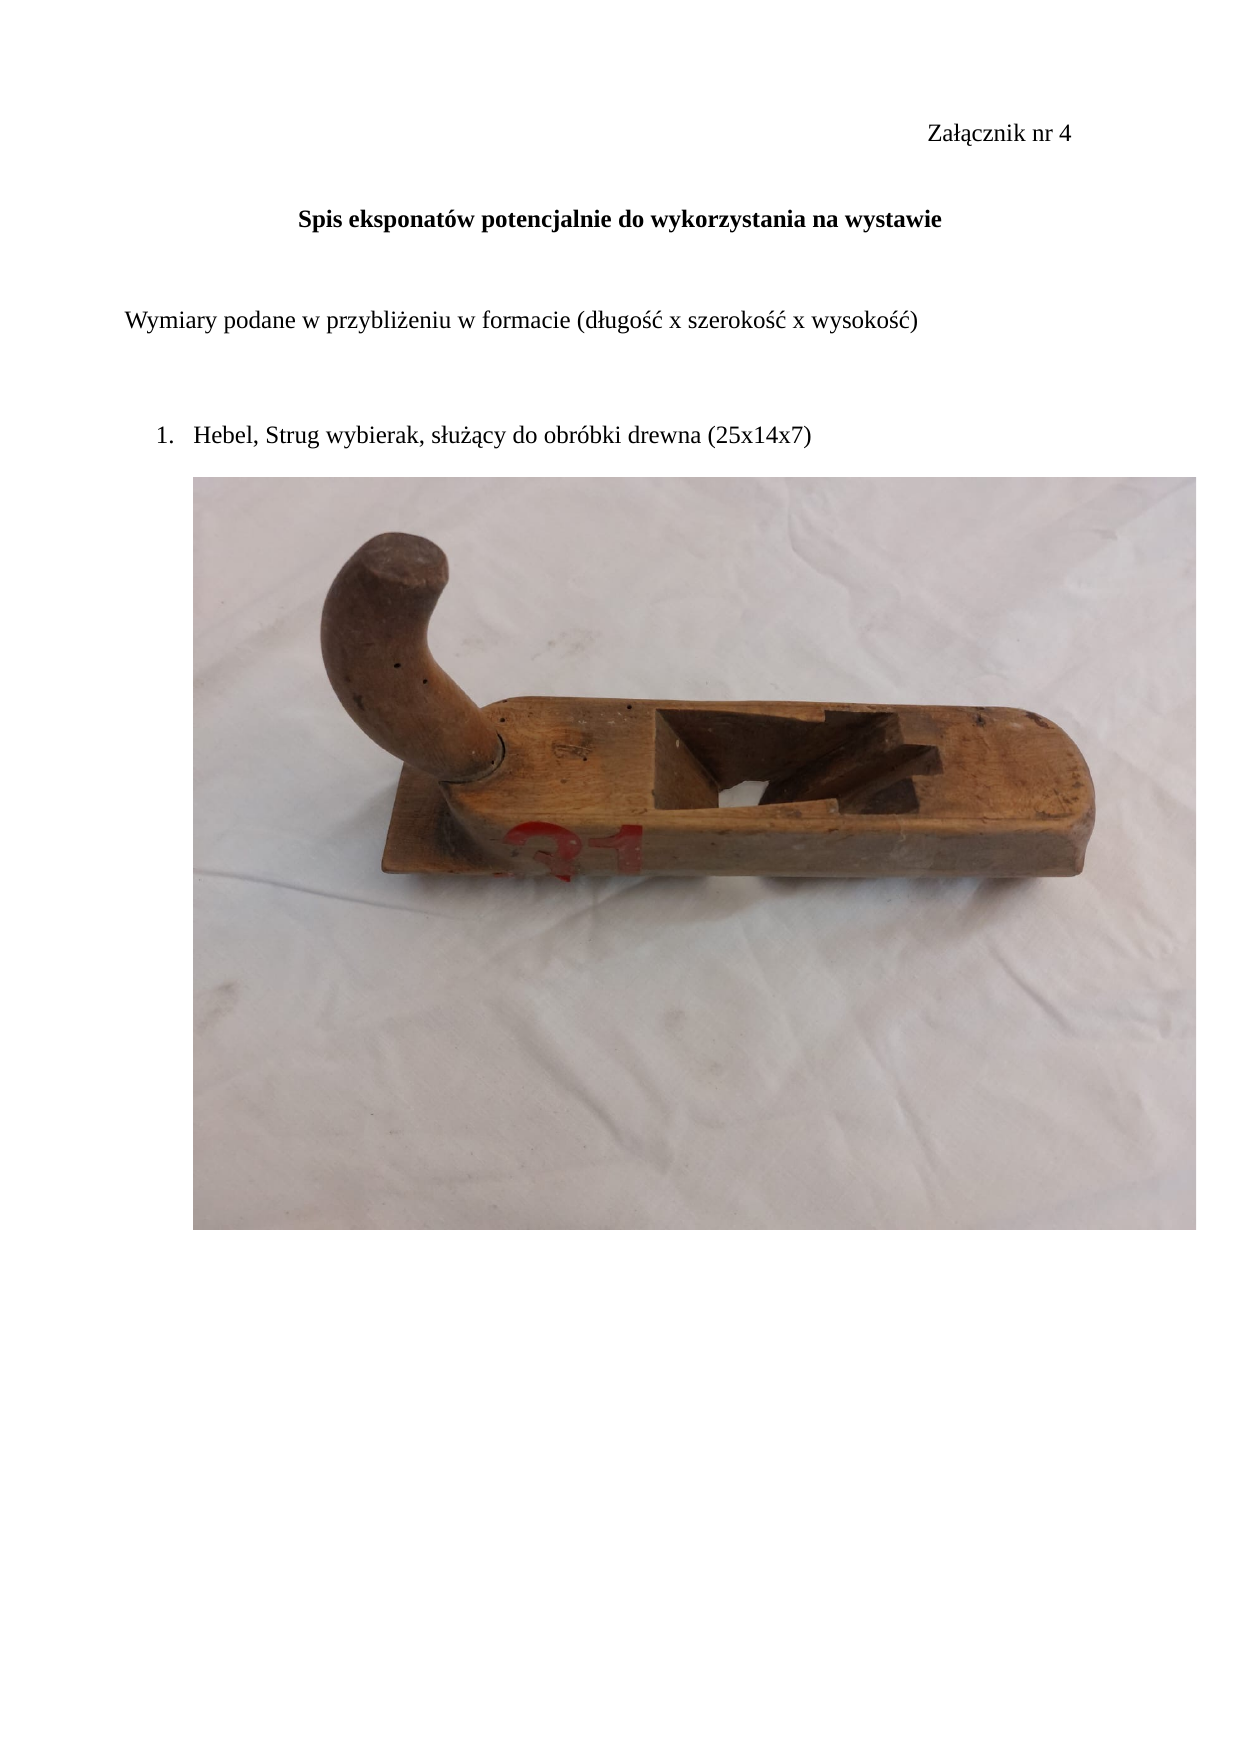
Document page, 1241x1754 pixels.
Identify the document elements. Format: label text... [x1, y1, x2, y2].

list Hebel, Strug wybierak, służący do obróbki drewna (25x14x7) [156, 420, 1122, 449]
text Wymiary podane w przybliżeniu w formacie (długość x szerokość x wysokość) [118, 305, 1122, 334]
text Załącznik nr 4 [927, 118, 1122, 147]
text Spis eksponatów potencjalnie do wykorzystania na wystawie [118, 204, 1122, 233]
